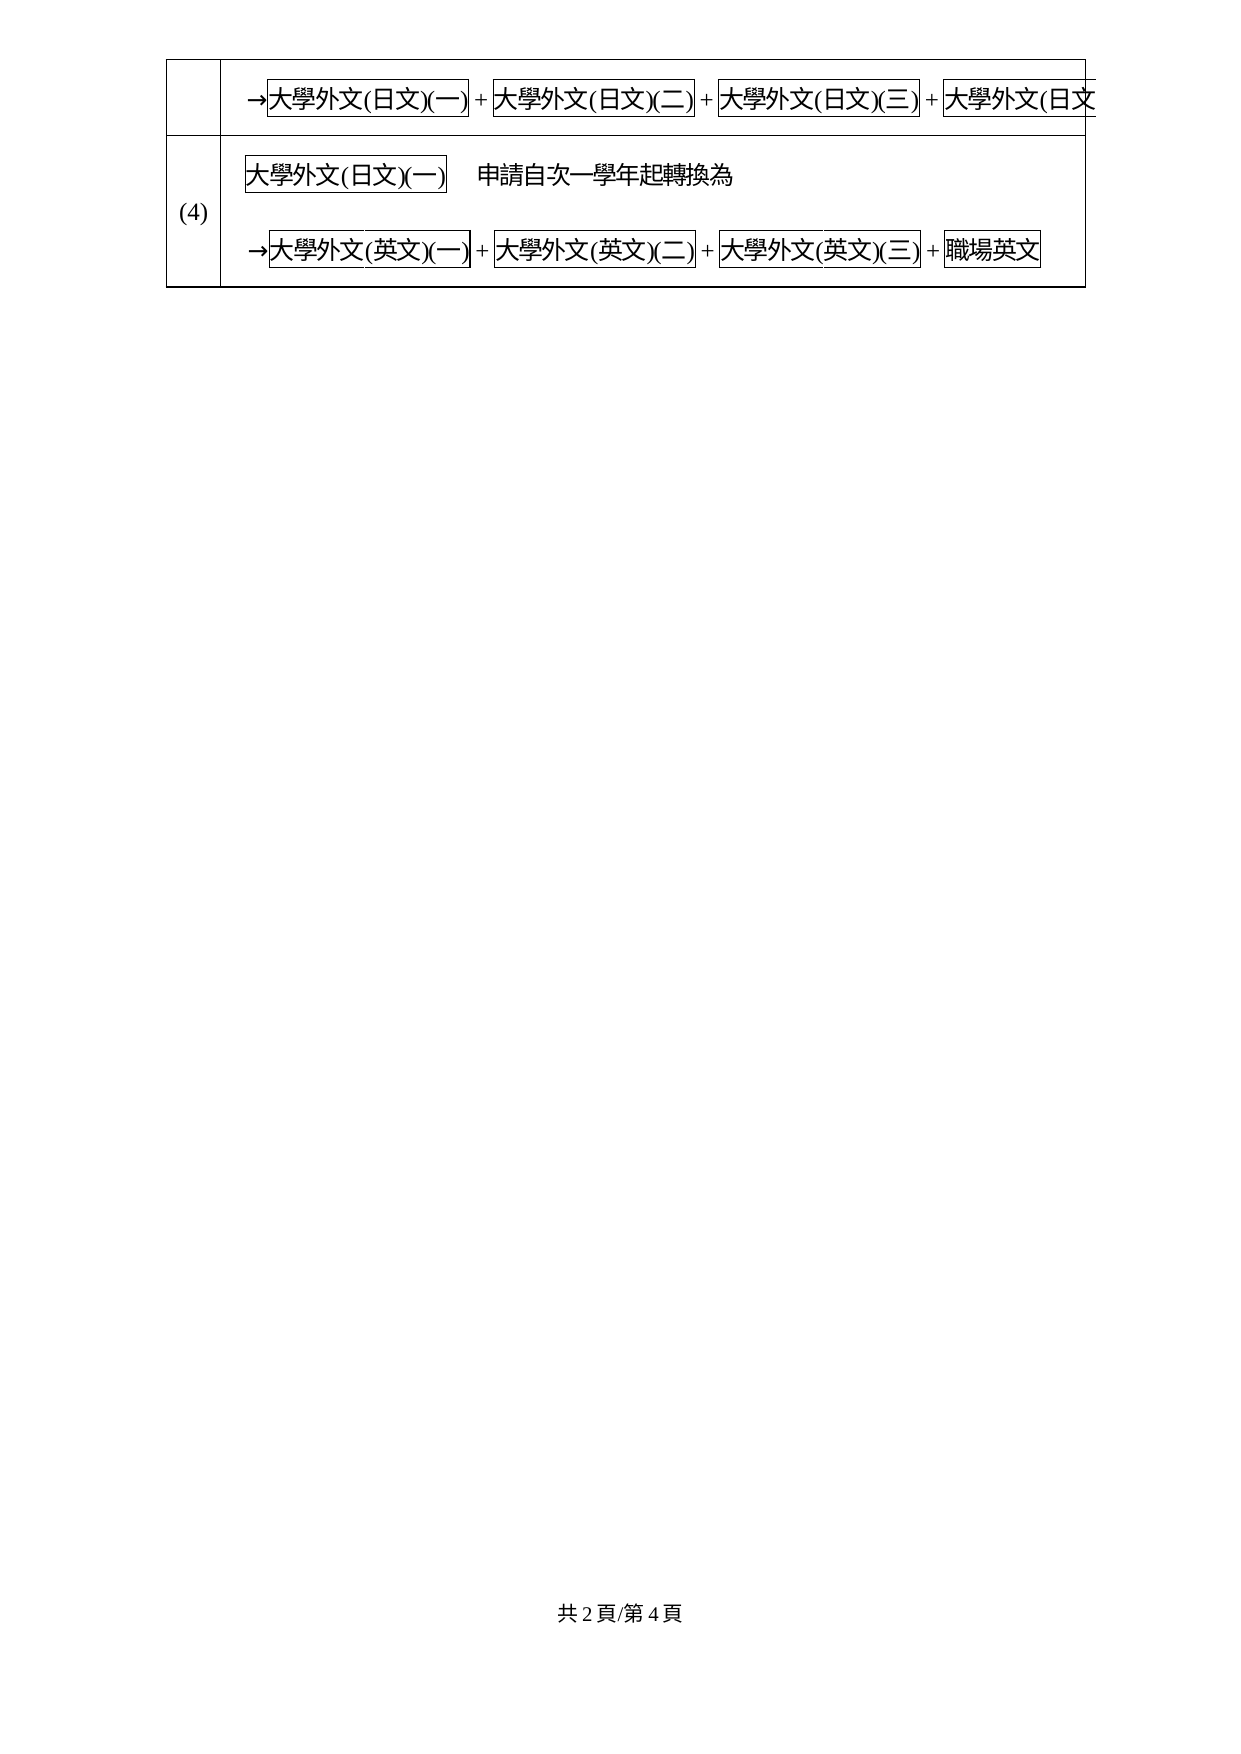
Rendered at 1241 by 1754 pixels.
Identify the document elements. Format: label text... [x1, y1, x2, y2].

table_cell 大學外文(英文)(一) 申請自次一學年起轉換為 →大學外文(日文)(一) + 大學外文(日文)(二) + 大學外文(日文)(三) + 大學外文(日文)(四) [221, 60, 1085, 135]
table_cell 大學外文(英文)(一) 申請自次一學年起轉換為 →大學外文(日文)(一) + 大學外文(日文)(二) + 大學外文(日文)(三) + 大學外文(日文)(四) [944, 80, 1085, 116]
table_cell 大學外文(日文)(一) 申請自次一學年起轉換為 →大學外文(英文)(一) + 大學外文(英文)(二) + 大學外文(英文)(三) + 職場英文 [221, 136, 1085, 286]
table_cell [167, 60, 220, 135]
table_cell (4) [167, 136, 220, 286]
